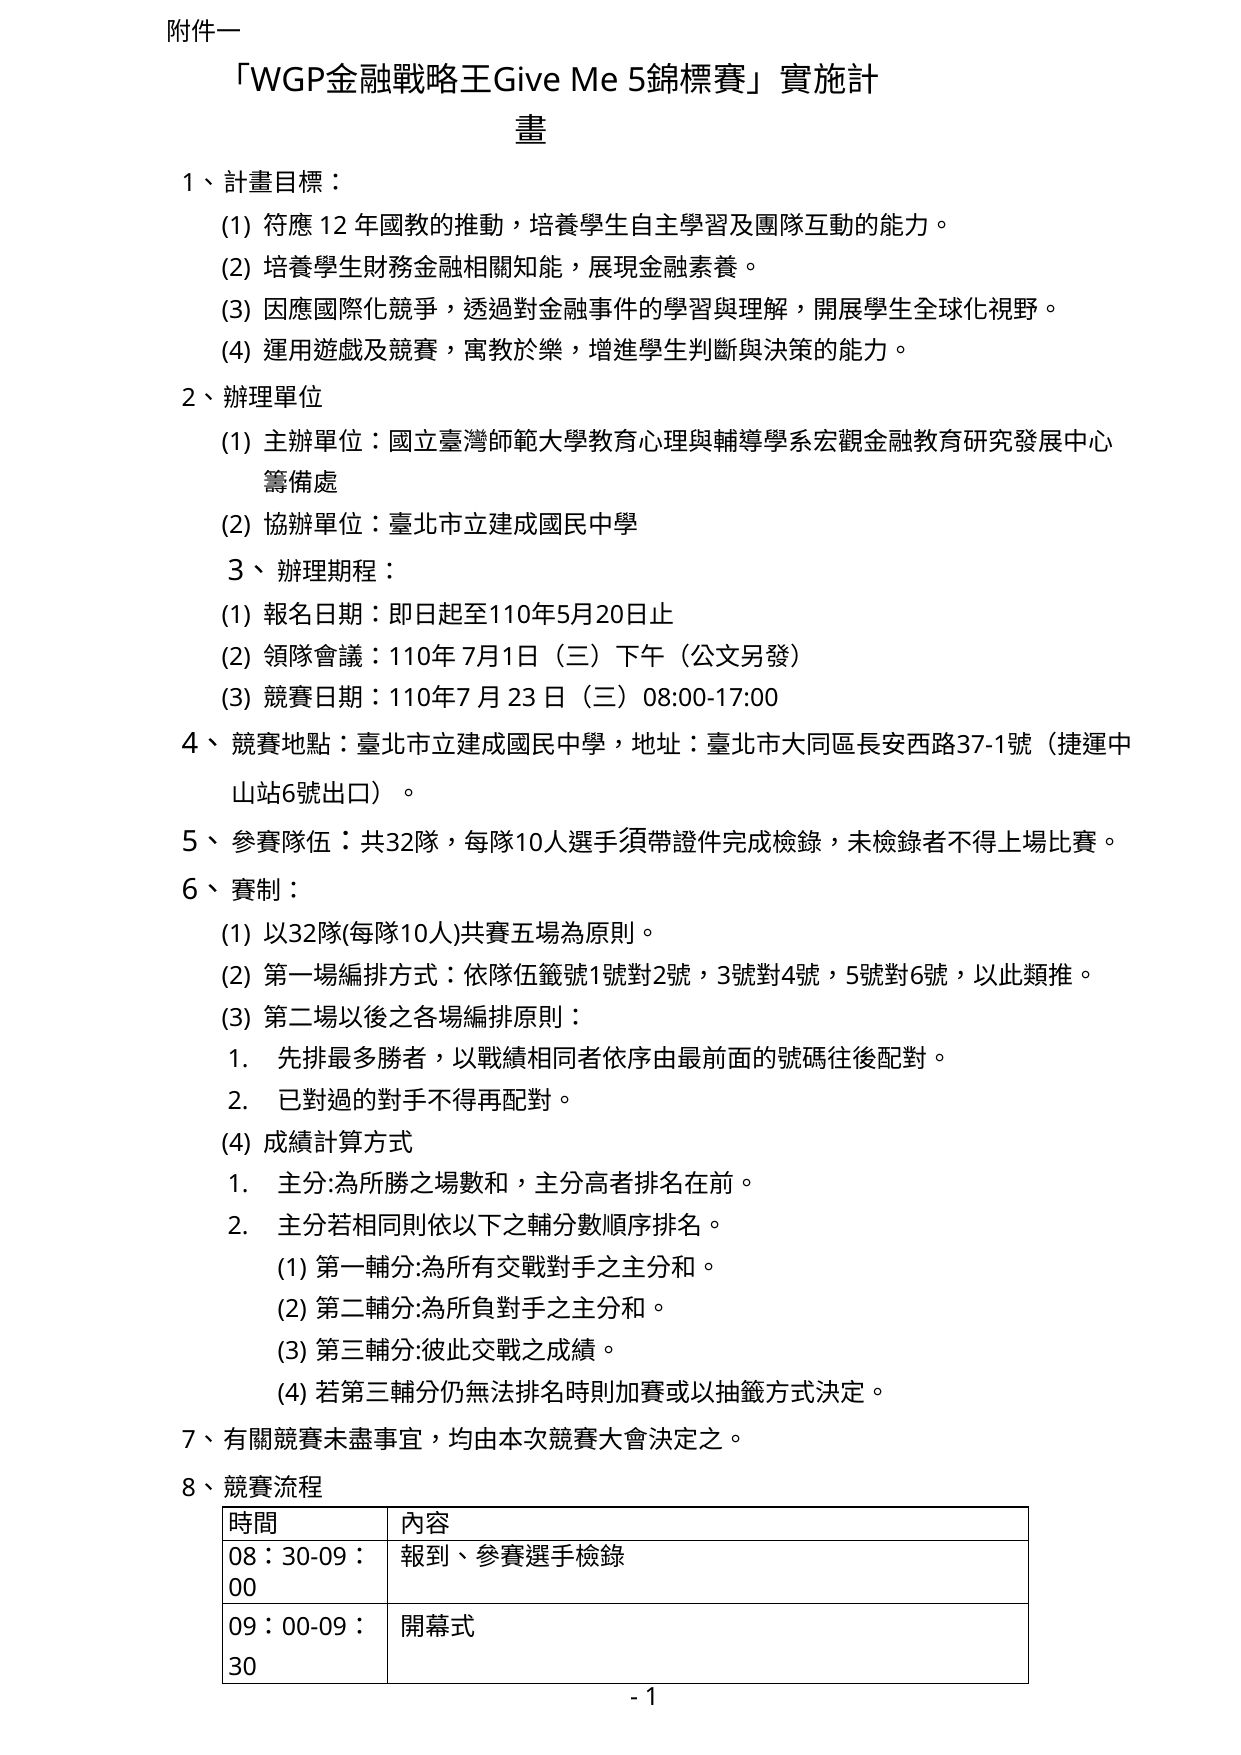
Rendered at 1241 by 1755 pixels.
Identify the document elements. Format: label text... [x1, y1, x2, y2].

list 第一輔分:為所有交戰對手之主分和。 [277, 1243, 1134, 1284]
list 以32隊(每隊10人)共賽五場為原則。 [221, 909, 1134, 951]
list 競賽地點：臺北市立建成國民中學，地址：臺北市大同區長安西路37-1號（捷運中山站6號出口）。 [181, 715, 1134, 812]
list 有關競賽未盡事宜，均由本次競賽大會決定之。 [181, 1409, 1134, 1458]
list 先排最多勝者，以戰績相同者依序由最前面的號碼往後配對。 [227, 1034, 1134, 1076]
list 參賽隊伍：共32隊，每隊10人選手須帶證件完成檢錄，未檢錄者不得上場比賽。 [181, 812, 1134, 861]
list 主分若相同則依以下之輔分數順序排名。 [227, 1201, 1134, 1243]
list 主辦單位：國立臺灣師範大學教育心理與輔導學系宏觀金融教育研究發展中心籌備處 [221, 417, 1134, 500]
list 領隊會議：110年 7月1日（三）下午（公文另發） [221, 632, 1134, 673]
list 第三輔分:彼此交戰之成績。 [277, 1326, 1134, 1368]
list 運用遊戯及競賽，寓教於樂，增進學生判斷與決策的能力。 [221, 326, 1134, 368]
table_cell 報到、參賽選手檢錄 [388, 1541, 1028, 1603]
list 主分:為所勝之場數和，主分高者排名在前。 [227, 1159, 1134, 1201]
list 第二輔分:為所負對手之主分和。 [277, 1284, 1134, 1326]
list 辦理單位 [181, 368, 1134, 417]
list 符應 12 年國教的推動，培養學生自主學習及團隊互動的能力。 [221, 201, 1134, 243]
table_cell 08：30-09：00 [223, 1541, 387, 1603]
list 第二場以後之各場編排原則： [221, 993, 1134, 1034]
list 因應國際化競爭，透過對金融事件的學習與理解，開展學生全球化視野。 [221, 285, 1134, 326]
table_header 時間 [223, 1508, 387, 1539]
table_cell 09：00-09：30 [223, 1604, 387, 1683]
list 協辦單位：臺北市立建成國民中學 [221, 500, 1134, 542]
list 若第三輔分仍無法排名時則加賽或以抽籤方式決定。 [277, 1368, 1134, 1409]
list 第一場編排方式：依隊伍籤號1號對2號，3號對4號，5號對6號，以此類推。 [221, 951, 1134, 993]
list 已對過的對手不得再配對。 [227, 1076, 1134, 1118]
table_header 內容 [388, 1508, 1028, 1539]
list 計畫目標： [181, 153, 1134, 201]
table_cell 開幕式 [388, 1604, 1028, 1683]
list 辦理期程： [227, 542, 1134, 590]
text 附件一 [167, 0, 895, 51]
list 競賽流程 [181, 1458, 1134, 1506]
list 報名日期：即日起至110年5月20日止 [221, 590, 1134, 632]
list 培養學生財務金融相關知能，展現金融素養。 [221, 243, 1134, 285]
text 「WGP金融戰略王Give Me 5錦標賽」實施計畫 [167, 51, 895, 153]
list 競賽日期：110年7 月 23 日（三）08:00-17:00 [221, 673, 1134, 715]
list 成績計算方式 [221, 1118, 1134, 1159]
list 賽制： [181, 861, 1134, 909]
